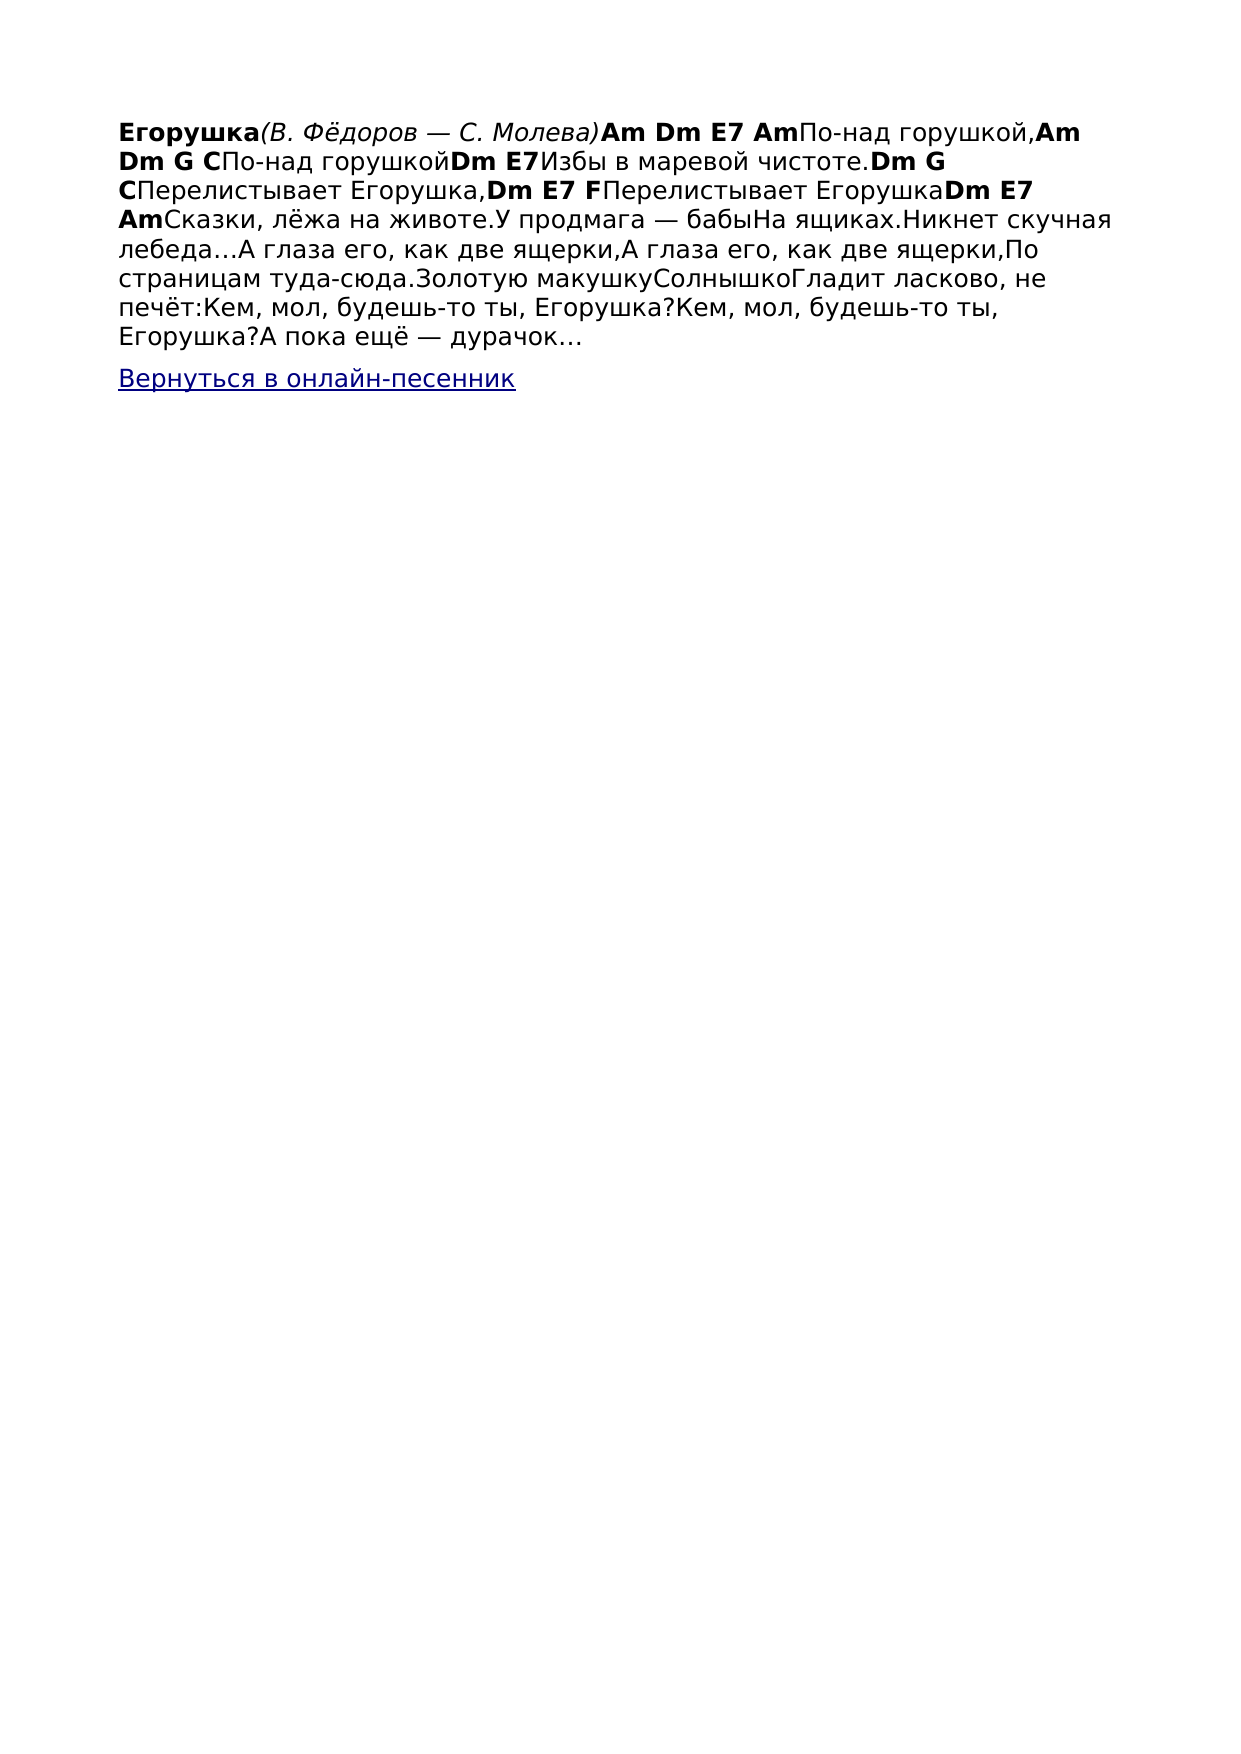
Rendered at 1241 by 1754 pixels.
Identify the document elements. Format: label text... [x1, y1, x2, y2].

text Егорушка(В. Фёдоров — С. Молева)Am Dm E7 AmПо-над горушкой,Am Dm G CПо-над горушкойDm E7Избы в маревой чистоте.Dm G CПерелистывает Егорушка,Dm E7 FПерелистывает ЕгорушкаDm E7 AmСказки, лёжа на животе.У продмага — бабыНа ящиках.Никнет скучная лебеда…А глаза его, как две ящерки,А глаза его, как две ящерки,По страницам туда-сюда.Золотую макушкуСолнышкоГладит ласково, не печёт:Кем, мол, будешь-то ты, Егорушка?Кем, мол, будешь-то ты, Егорушка?А пока ещё — дурачок… [118, 118, 1122, 351]
text Вернуться в онлайн-песенник [118, 364, 1122, 393]
